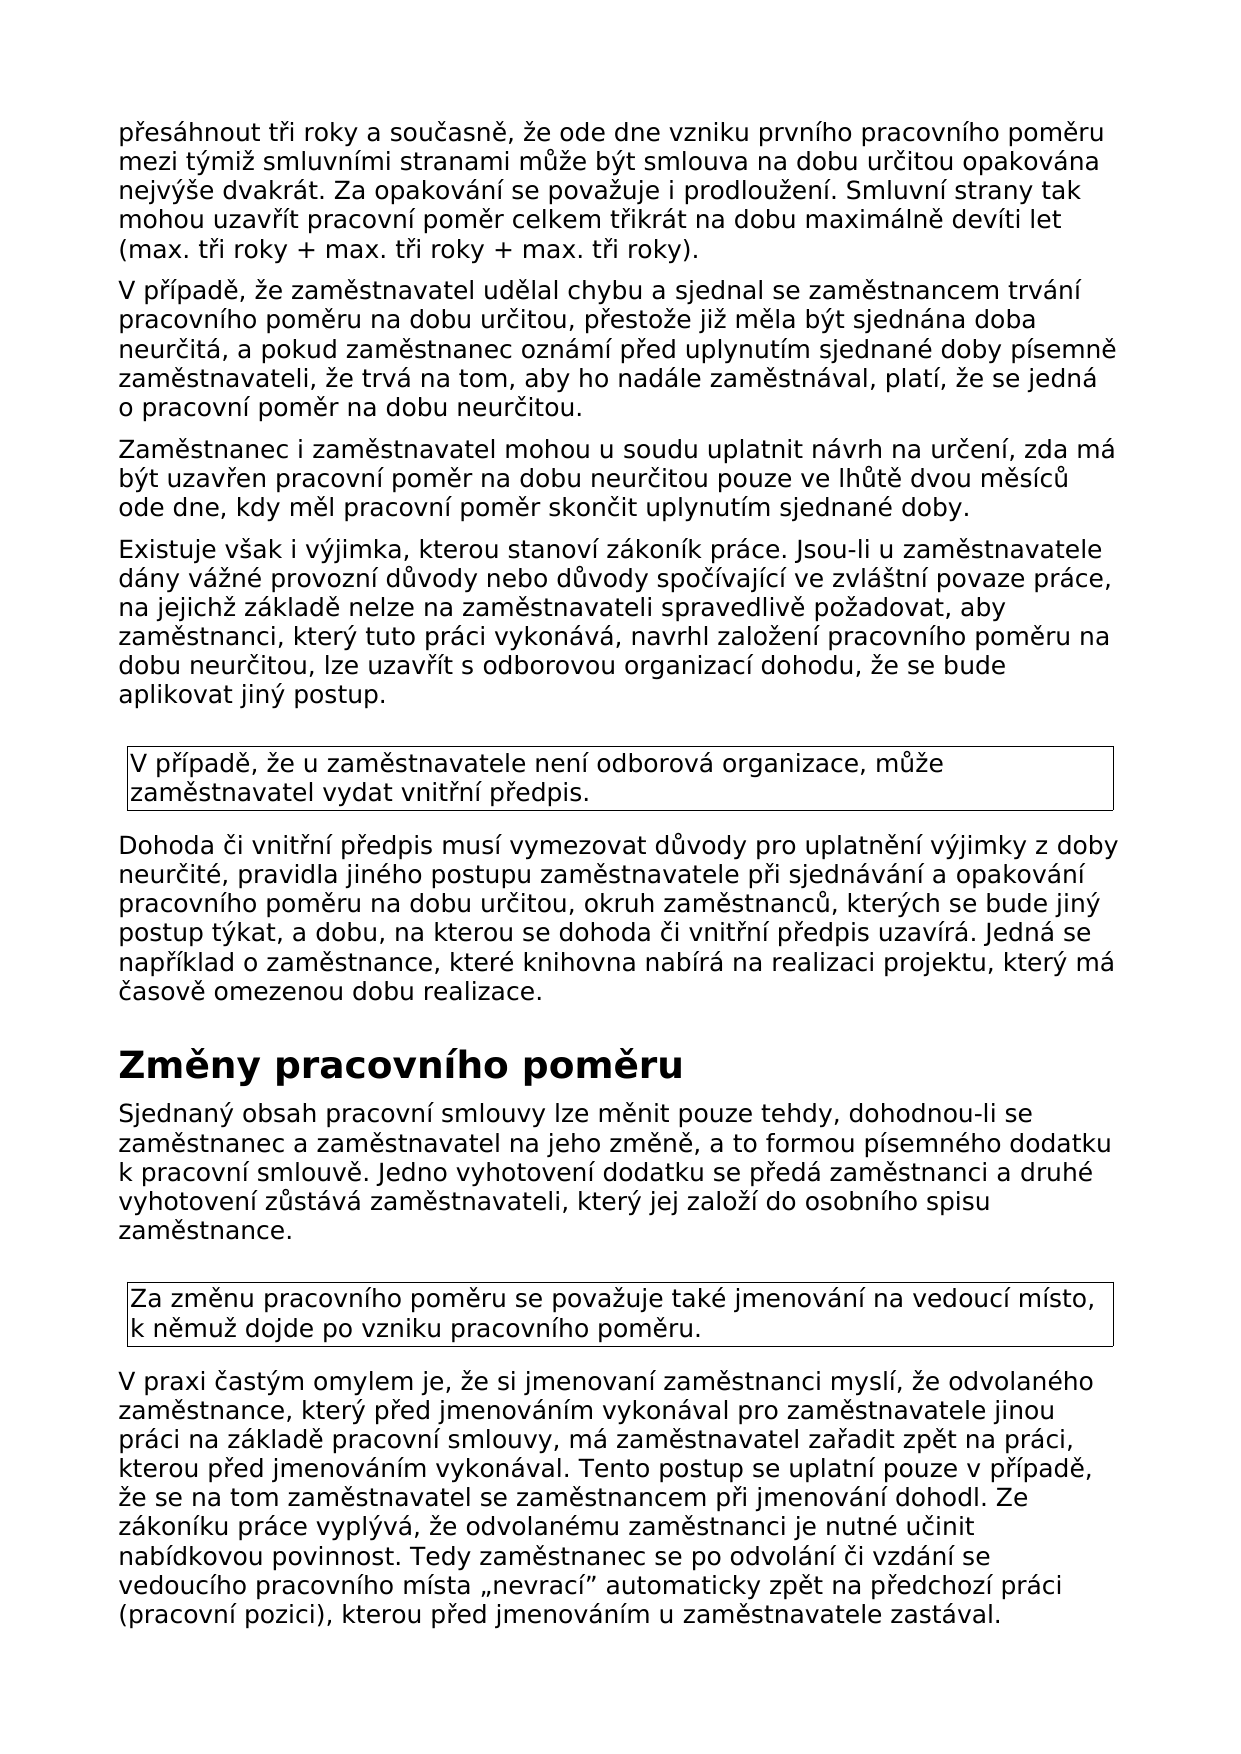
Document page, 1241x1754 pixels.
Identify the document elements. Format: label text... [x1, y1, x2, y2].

text Existuje však i výjimka, kterou stanoví zákoník práce. Jsou-li u zaměstnavatele dány vážné provozní důvody nebo důvody spočívající ve zvláštní povaze práce, na jejichž základě nelze na zaměstnavateli spravedlivě požadovat, aby zaměstnanci, který tuto práci vykonává, navrhl založení pracovního poměru na dobu neurčitou, lze uzavřít s odborovou organizací dohodu, že se bude aplikovat jiný postup. [118, 535, 1122, 710]
text Sjednaný obsah pracovní smlouvy lze měnit pouze tehdy, dohodnou-li se zaměstnanec a zaměstnavatel na jeho změně, a to formou písemného dodatku k pracovní smlouvě. Jedno vyhotovení dodatku se předá zaměstnanci a druhé vyhotovení zůstává zaměstnavateli, který jej založí do osobního spisu zaměstnance. [118, 1100, 1122, 1246]
text Dohoda či vnitřní předpis musí vymezovat důvody pro uplatnění výjimky z doby neurčité, pravidla jiného postupu zaměstnavatele při sjednávání a opakování pracovního poměru na dobu určitou, okruh zaměstnanců, kterých se bude jiný postup týkat, a dobu, na kterou se dohoda či vnitřní předpis uzavírá. Jedná se například o zaměstnance, které knihovna nabírá na realizaci projektu, který má časově omezenou dobu realizace. [118, 722, 1122, 1006]
text V praxi častým omylem je, že si jmenovaní zaměstnanci myslí, že odvolaného zaměstnance, který před jmenováním vykonával pro zaměstnavatele jinou práci na základě pracovní smlouvy, má zaměstnavatel zařadit zpět na práci, kterou před jmenováním vykonával. Tento postup se uplatní pouze v případě, že se na tom zaměstnavatel se zaměstnancem při jmenování dohodl. Ze zákoníku práce vyplývá, že odvolanému zaměstnanci je nutné učinit nabídkovou povinnost. Tedy zaměstnanec se po odvolání či vzdání se vedoucího pracovního místa „nevrací” automaticky zpět na předchozí práci (pracovní pozici), kterou před jmenováním u zaměstnavatele zastával. [118, 1258, 1122, 1629]
text Zaměstnanec i zaměstnavatel mohou u soudu uplatnit návrh na určení, zda má být uzavřen pracovní poměr na dobu neurčitou pouze ve lhůtě dvou měsíců ode dne, kdy měl pracovní poměr skončit uplynutím sjednané doby. [118, 435, 1122, 522]
subtitle Změny pracovního poměru [118, 1043, 1122, 1087]
table_header V případě, že u zaměstnavatele není odborová organizace, může zaměstnavatel vydat vnitřní předpis. [128, 747, 1113, 810]
text V případě, že zaměstnavatel udělal chybu a sjednal se zaměstnancem trvání pracovního poměru na dobu určitou, přestože již měla být sjednána doba neurčitá, a pokud zaměstnanec oznámí před uplynutím sjednané doby písemně zaměstnavateli, že trvá na tom, aby ho nadále zaměstnával, platí, že se jedná o pracovní poměr na dobu neurčitou. [118, 276, 1122, 422]
text přesáhnout tři roky a současně, že ode dne vzniku prvního pracovního poměru mezi týmiž smluvními stranami může být smlouva na dobu určitou opakována nejvýše dvakrát. Za opakování se považuje i prodloužení. Smluvní strany tak mohou uzavřít pracovní poměr celkem třikrát na dobu maximálně devíti let (max. tři roky + max. tři roky + max. tři roky). [118, 118, 1122, 264]
table_header Za změnu pracovního poměru se považuje také jmenování na vedoucí místo, k němuž dojde po vzniku pracovního poměru. [128, 1283, 1113, 1346]
